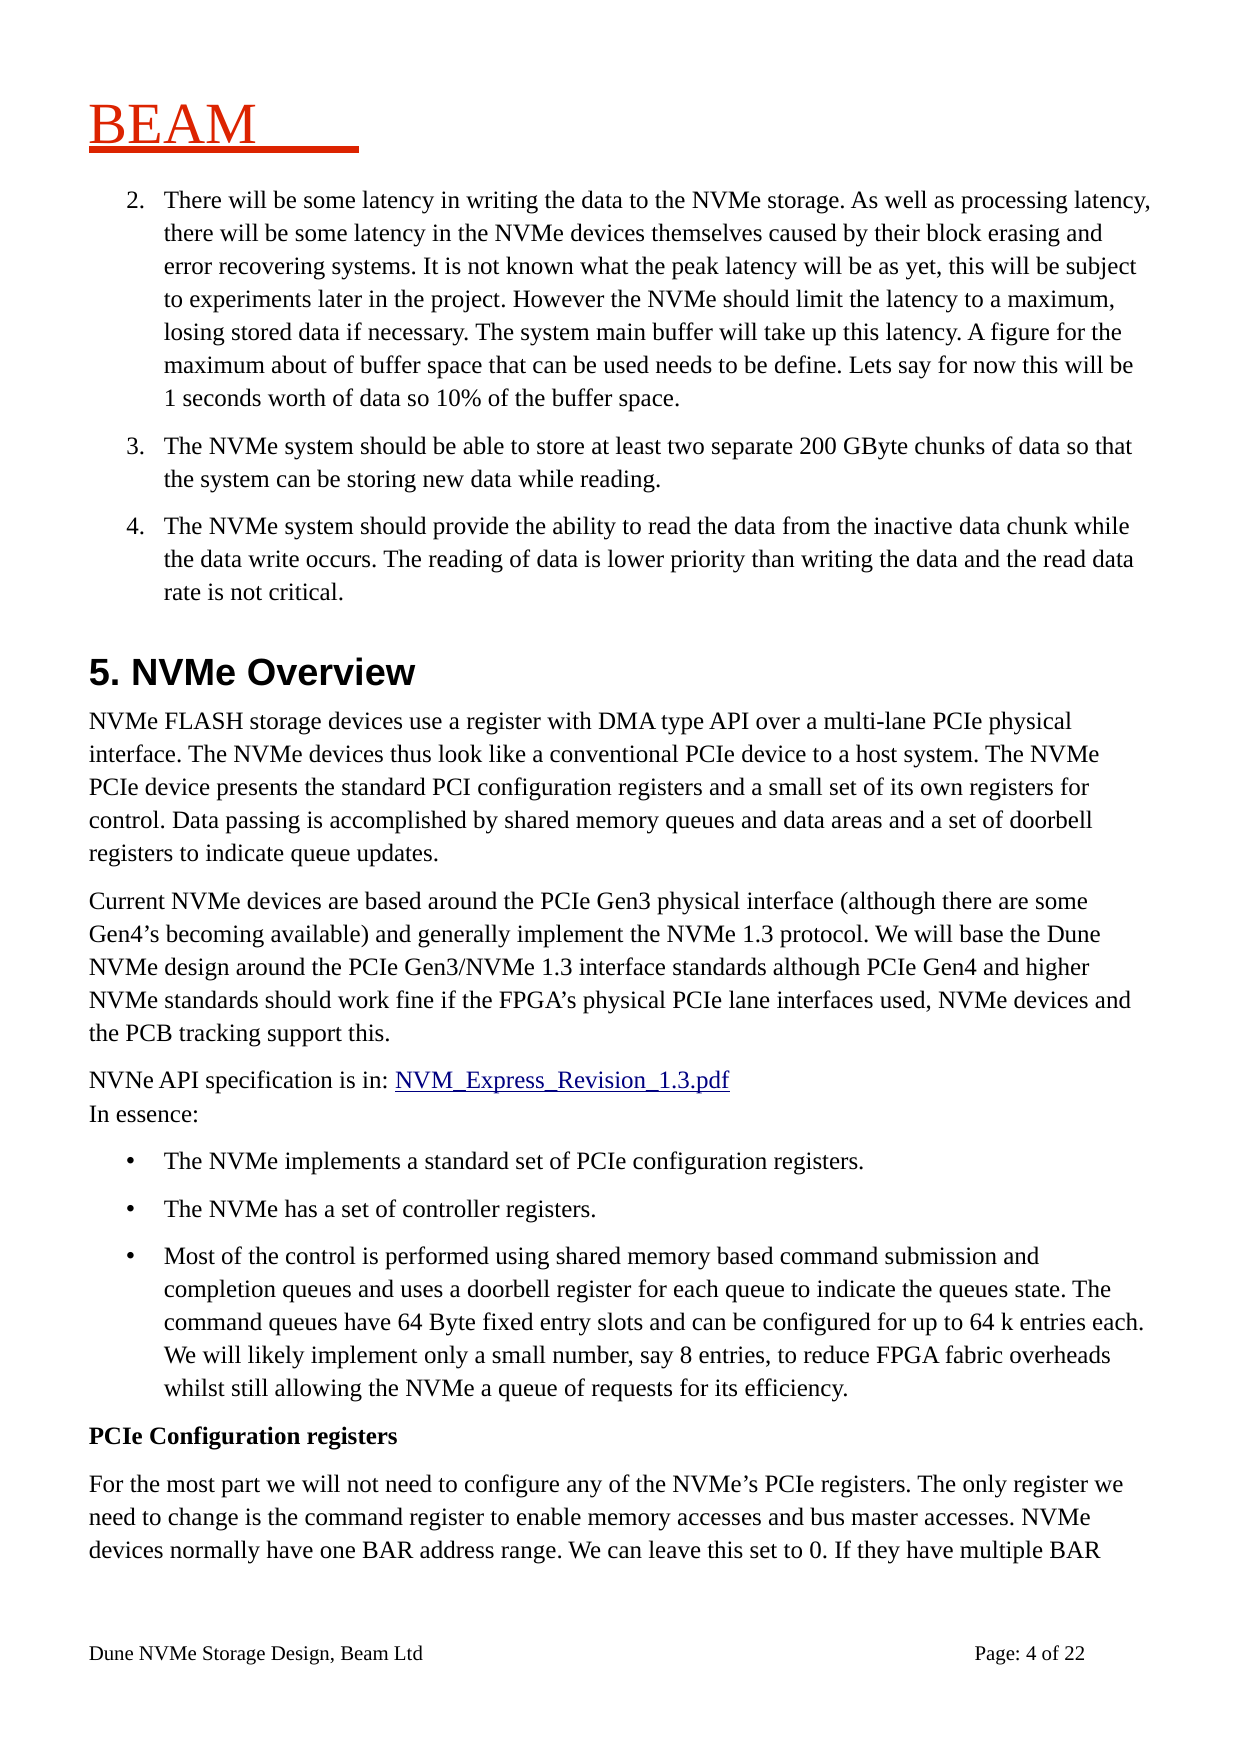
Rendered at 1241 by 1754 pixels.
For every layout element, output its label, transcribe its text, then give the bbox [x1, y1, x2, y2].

list Most of the control is performed using shared memory based command submission and completion queues and uses a doorbell register for each queue to indicate the queues state. The command queues have 64 Byte fixed entry slots and can be configured for up to 64 k entries each. We will likely implement only a small number, say 8 entries, to reduce FPGA fabric overheads whilst still allowing the NVMe a queue of requests for its efficiency. [126, 1241, 1152, 1402]
text Current NVMe devices are based around the PCIe Gen3 physical interface (although there are some Gen4’s becoming available) and generally implement the NVMe 1.3 protocol. We will base the Dune NVMe design around the PCIe Gen3/NVMe 1.3 interface standards although PCIe Gen4 and higher NVMe standards should work fine if the FPGA’s physical PCIe lane interfaces used, NVMe devices and the PCB tracking support this. [88, 886, 1152, 1047]
list There will be some latency in writing the data to the NVMe storage. As well as processing latency, there will be some latency in the NVMe devices themselves caused by their block erasing and error recovering systems. It is not known what the peak latency will be as yet, this will be subject to experiments later in the project. However the NVMe should limit the latency to a maximum, losing stored data if necessary. The system main buffer will take up this latency. A figure for the maximum about of buffer space that can be used needs to be define. Lets say for now this will be 1 seconds worth of data so 10% of the buffer space. [126, 185, 1152, 412]
list The NVMe implements a standard set of PCIe configuration registers. [126, 1146, 1152, 1175]
text For the most part we will not need to configure any of the NVMe’s PCIe registers. The only register we need to change is the command register to enable memory accesses and bus master accesses. NVMe devices normally have one BAR address range. We can leave this set to 0. If they have multiple BAR [88, 1469, 1152, 1563]
subtitle NVMe Overview [88, 650, 1152, 694]
list The NVMe has a set of controller registers. [126, 1194, 1152, 1223]
list The NVMe system should provide the ability to read the data from the inactive data chunk while the data write occurs. The reading of data is lower priority than writing the data and the read data rate is not critical. [126, 511, 1152, 606]
text NVMe FLASH storage devices use a register with DMA type API over a multi-lane PCIe physical interface. The NVMe devices thus look like a conventional PCIe device to a host system. The NVMe PCIe device presents the standard PCI configuration registers and a small set of its own registers for control. Data passing is accomplished by shared memory queues and data areas and a set of doorbell registers to indicate queue updates. [88, 706, 1152, 867]
list The NVMe system should be able to store at least two separate 200 GByte chunks of data so that the system can be storing new data while reading. [126, 431, 1152, 493]
text NVNe API specification is in: NVM_Express_Revision_1.3.pdf In essence: [88, 1066, 1152, 1127]
text PCIe Configuration registers [88, 1421, 1152, 1450]
